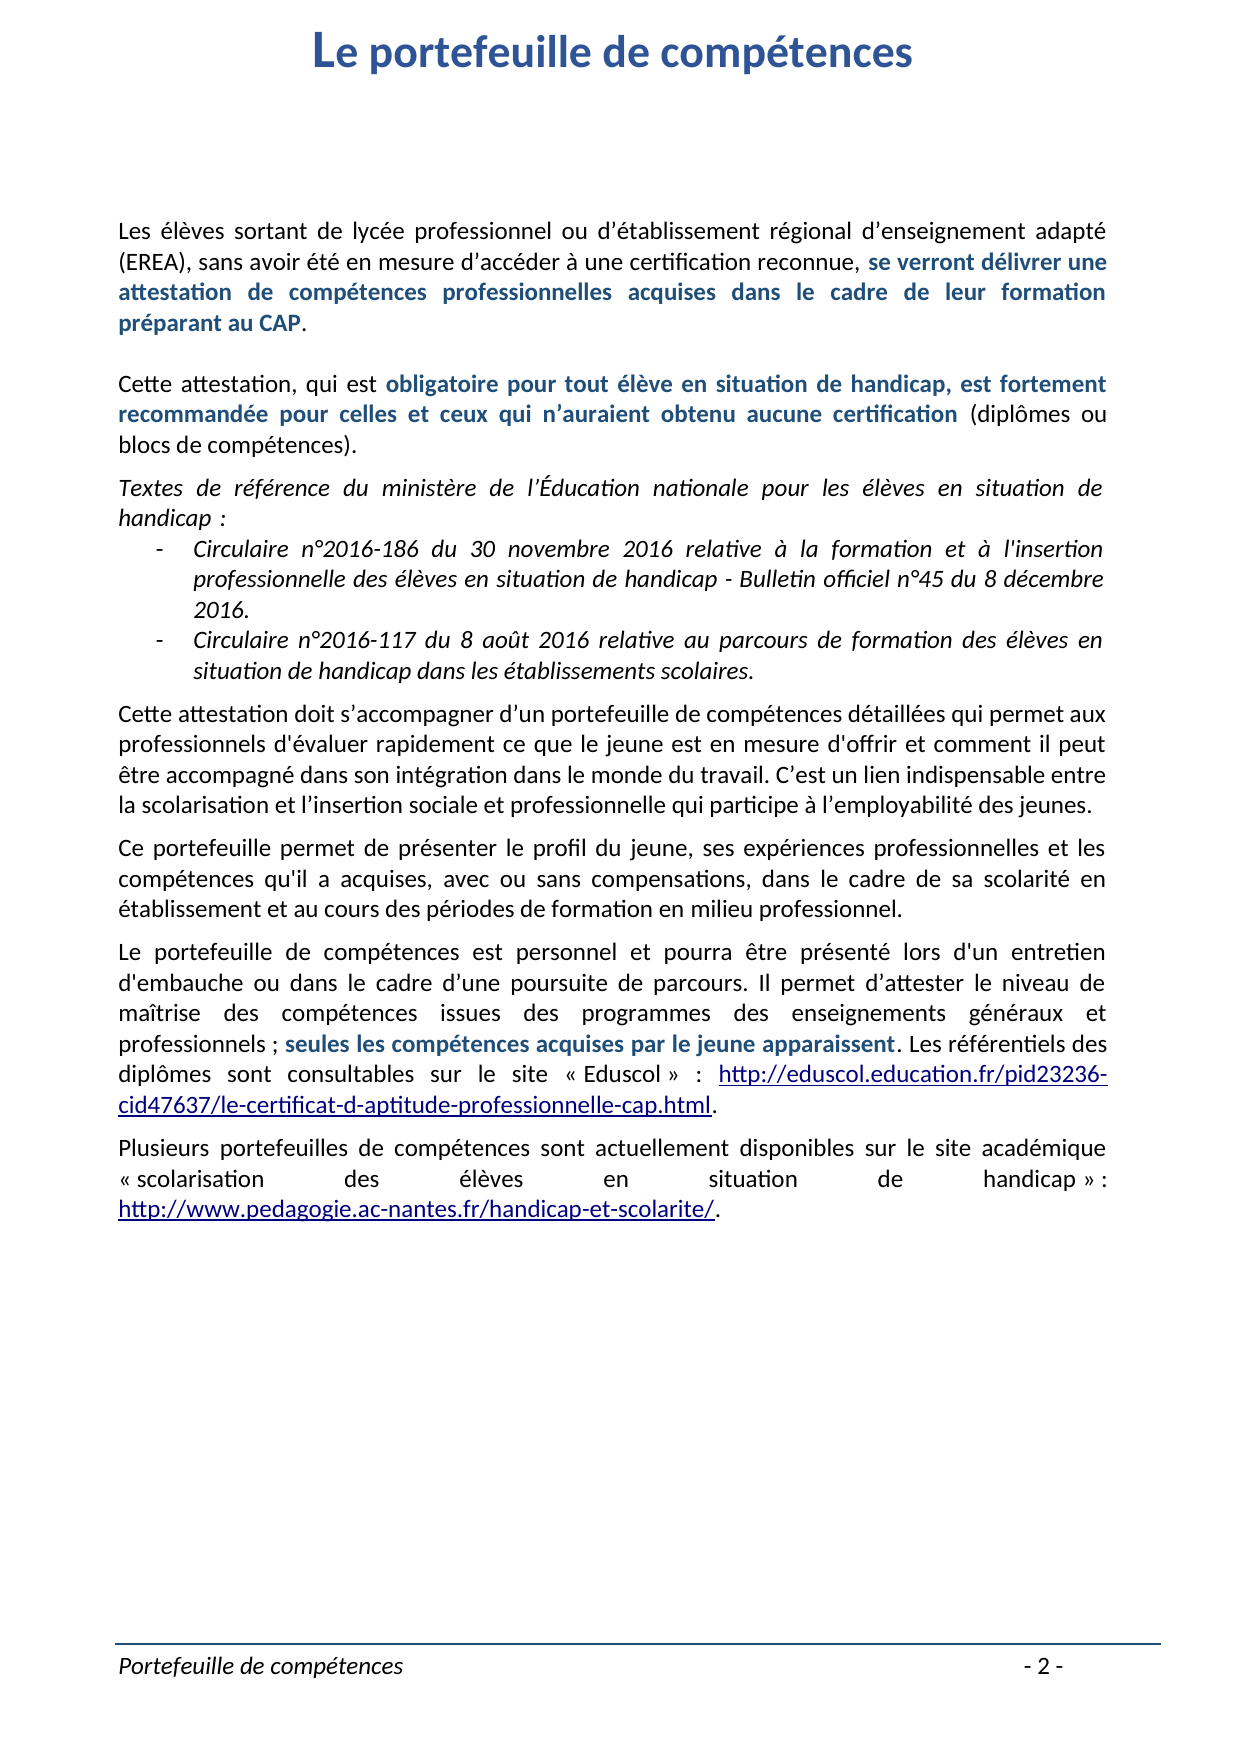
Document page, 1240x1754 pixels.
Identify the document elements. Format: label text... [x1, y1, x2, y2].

text Cette attestation doit s’accompagner d’un portefeuille de compétences détaillées qui permet aux professionnels d'évaluer rapidement ce que le jeune est en mesure d'offrir et comment il peut être accompagné dans son intégration dans le monde du travail. C’est un lien indispensable entre la scolarisation et l’insertion sociale et professionnelle qui participe à l’employabilité des jeunes. [118, 698, 1107, 820]
text Le portefeuille de compétences est personnel et pourra être présenté lors d'un entretien d'embauche ou dans le cadre d’une poursuite de parcours. Il permet d’attester le niveau de maîtrise des compétences issues des programmes des enseignements généraux et professionnels ; seules les compétences acquises par le jeune apparaissent. Les référentiels des diplômes sont consultables sur le site « Eduscol » : http://eduscol.education.fr/pid23236-cid47637/le-certificat-d-aptitude-professionnelle-cap.html. [118, 937, 1107, 1120]
text Le portefeuille de compétences [118, 15, 1107, 81]
list Circulaire n°2016-186 du 30 novembre 2016 relative à la formation et à l'insertion professionnelle des élèves en situation de handicap - Bulletin officiel n°45 du 8 décembre 2016. [156, 533, 1107, 624]
list Circulaire n°2016-117 du 8 août 2016 relative au parcours de formation des élèves en situation de handicap dans les établissements scolaires. [156, 624, 1107, 685]
text Plusieurs portefeuilles de compétences sont actuellement disponibles sur le site académique « scolarisation des élèves en situation de handicap » : http://www.pedagogie.ac-nantes.fr/handicap-et-scolarite/. [118, 1132, 1107, 1224]
text Cette attestation, qui est obligatoire pour tout élève en situation de handicap, est fortement recommandée pour celles et ceux qui n’auraient obtenu aucune certification (diplômes ou blocs de compétences). [118, 368, 1107, 459]
text Ce portefeuille permet de présenter le profil du jeune, ses expériences professionnelles et les compétences qu'il a acquises, avec ou sans compensations, dans le cadre de sa scolarité en établissement et au cours des périodes de formation en milieu professionnel. [118, 832, 1107, 924]
text Textes de référence du ministère de l’Éducation nationale pour les élèves en situation de handicap : [118, 472, 1107, 533]
text Les élèves sortant de lycée professionnel ou d’établissement régional d’enseignement adapté (EREA), sans avoir été en mesure d’accéder à une certification reconnue, se verront délivrer une attestation de compétences professionnelles acquises dans le cadre de leur formation préparant au CAP. [118, 215, 1107, 337]
